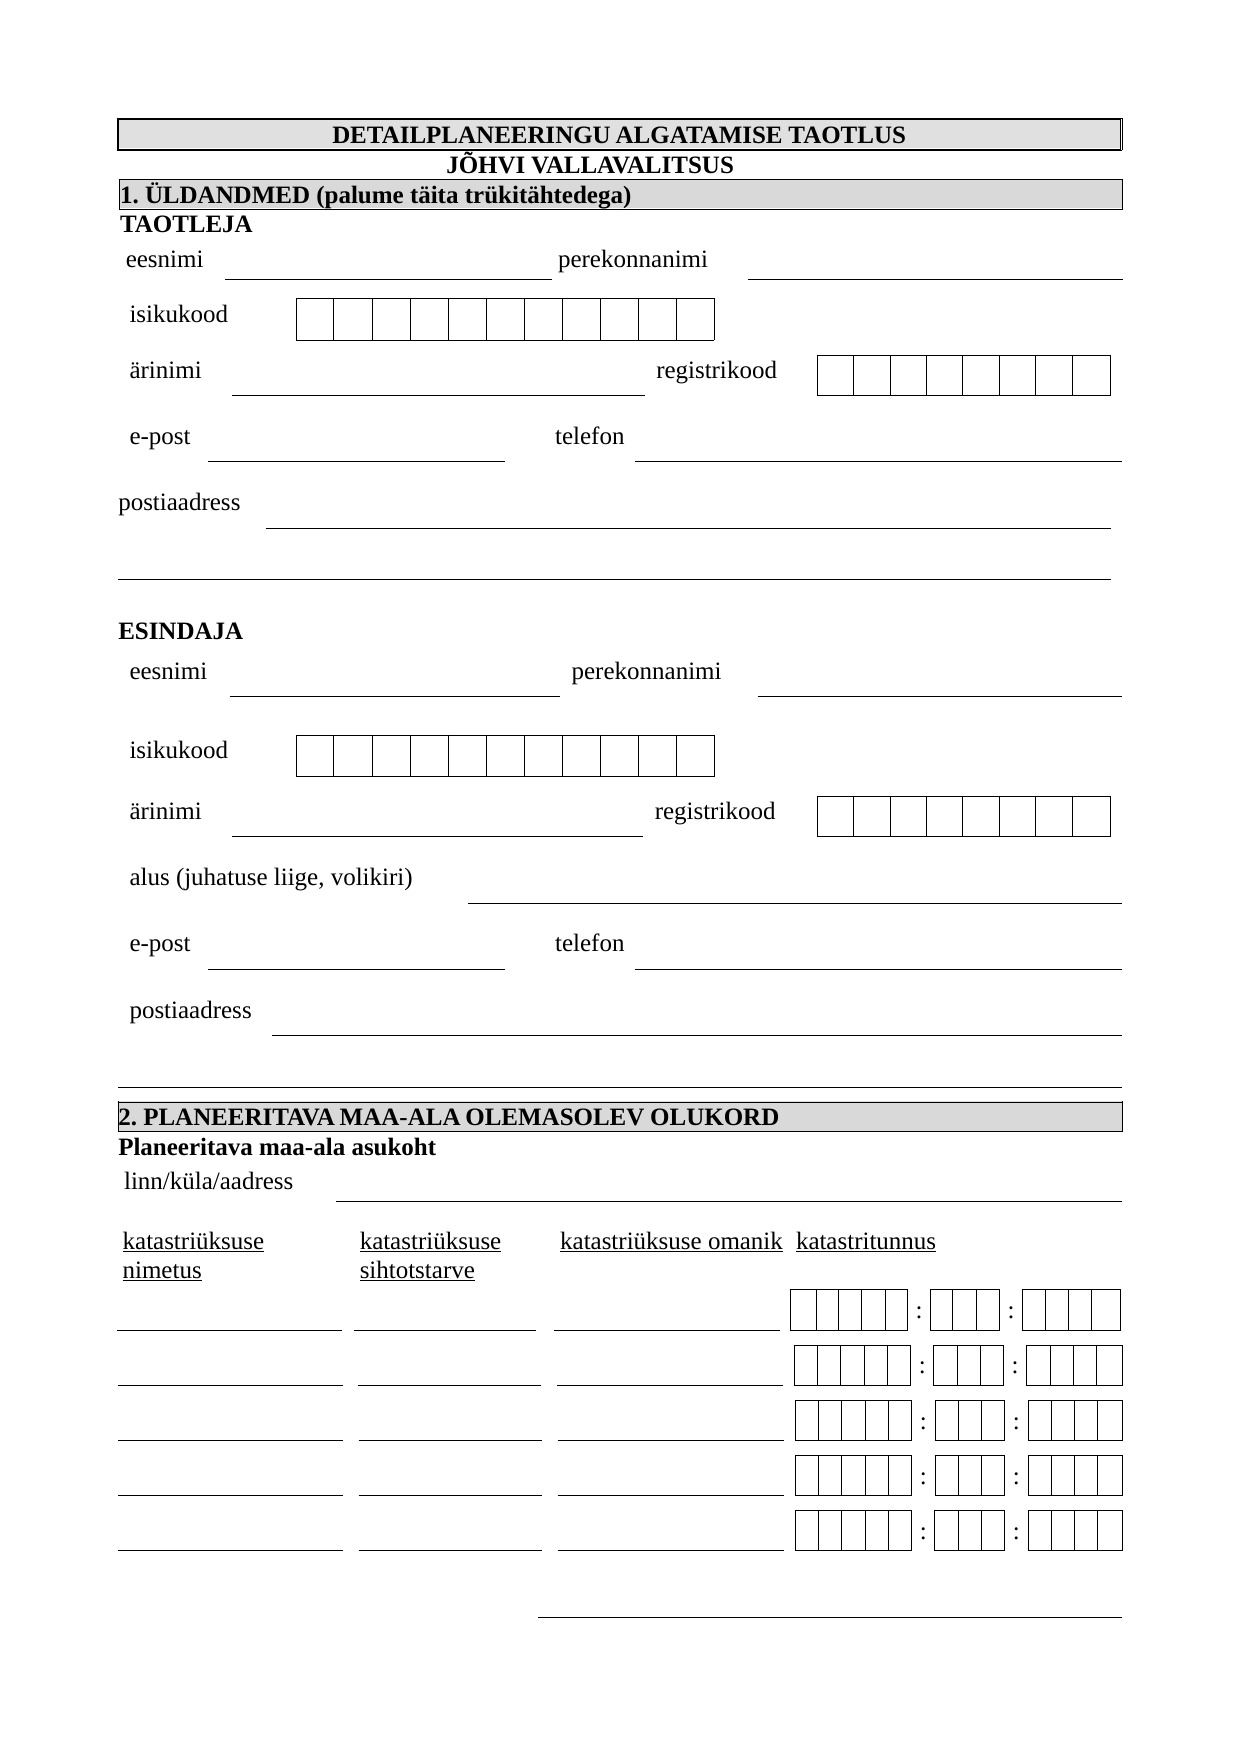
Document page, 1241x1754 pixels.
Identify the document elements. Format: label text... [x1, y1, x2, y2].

table_header [854, 356, 890, 395]
table_header [118, 1455, 343, 1495]
table_header [1075, 1511, 1097, 1550]
table_header [958, 1346, 980, 1385]
table_header alus (juhatuse liige, volikiri) [118, 851, 468, 902]
table_header ESINDAJA [118, 616, 1122, 644]
table_header [1052, 1511, 1074, 1550]
table_cell [1069, 1290, 1091, 1330]
table_header [1098, 1456, 1122, 1495]
table_header [449, 299, 486, 339]
table_cell [1023, 1290, 1045, 1330]
table_header [334, 736, 372, 776]
table_header [1075, 1456, 1097, 1495]
table_cell [862, 1290, 885, 1330]
table_header [563, 299, 600, 339]
table_header [558, 1400, 784, 1440]
table_header [343, 1455, 358, 1495]
table_header [411, 736, 448, 776]
table_header [1073, 797, 1110, 836]
table_header [373, 299, 410, 339]
table_header [959, 1511, 981, 1550]
table_header [927, 356, 962, 395]
table_header [601, 299, 638, 339]
table_header [359, 1455, 542, 1495]
table_header [959, 1401, 981, 1440]
table_cell : [908, 1289, 930, 1330]
table_header katastriüksuse nimetus [117, 1220, 354, 1289]
table_header [1073, 356, 1110, 395]
table_cell [758, 645, 1122, 696]
table_header [1098, 1511, 1122, 1550]
table_header [889, 1456, 911, 1495]
table_cell [536, 1289, 554, 1330]
table_cell [977, 1290, 999, 1330]
table_header [1027, 1346, 1050, 1385]
table_cell [554, 1289, 779, 1330]
table_header [842, 1511, 865, 1550]
table_header [1036, 797, 1072, 836]
table_cell [118, 1035, 1122, 1086]
table_header [819, 1456, 841, 1495]
table_header [1029, 1456, 1051, 1495]
table_header [635, 917, 1122, 968]
table_header [866, 1511, 888, 1550]
table_header [558, 1510, 784, 1550]
table_cell [780, 1289, 790, 1330]
table_header [1052, 1401, 1074, 1440]
table_header [888, 1346, 910, 1385]
table_header [411, 299, 448, 339]
table_header [783, 1345, 794, 1385]
table_header [343, 1510, 358, 1550]
table_header [266, 476, 1111, 527]
table_header [208, 917, 504, 968]
table_header [1051, 1346, 1073, 1385]
table_header [542, 1510, 558, 1550]
table_header [1000, 797, 1035, 836]
table_header [927, 797, 962, 836]
table_header katastritunnus [790, 1220, 1121, 1289]
table_header [818, 797, 853, 836]
table_cell [817, 1290, 838, 1330]
table_header [1029, 1511, 1051, 1550]
table_header [272, 984, 1122, 1035]
table_header [934, 1346, 957, 1385]
table_header [538, 1565, 1122, 1617]
table_header [842, 1456, 865, 1495]
table_cell Planeeritava maa-ala asukoht [118, 1132, 1122, 1160]
table_header [358, 1345, 541, 1385]
table_header : [1005, 1400, 1028, 1440]
table_header [118, 1565, 538, 1617]
table_header [373, 736, 410, 776]
table_header isikukood [118, 735, 296, 776]
table_header : [912, 1455, 935, 1495]
table_cell [117, 1289, 342, 1330]
table_header [1052, 1456, 1074, 1495]
table_header [563, 736, 600, 776]
table_header [1036, 356, 1072, 395]
table_cell [230, 645, 560, 696]
table_header [639, 299, 676, 339]
table_header [935, 1511, 958, 1550]
table_header [232, 796, 643, 836]
table_header [889, 1511, 911, 1550]
table_cell [336, 1160, 1122, 1201]
table_header [959, 1456, 981, 1495]
table_cell linn/küla/aadress [118, 1160, 336, 1201]
table_header [982, 1511, 1004, 1550]
table_header : [911, 1345, 933, 1385]
table_cell perekonnanimi [552, 238, 747, 278]
table_header [359, 1510, 542, 1550]
table_header [981, 1346, 1003, 1385]
table_cell [886, 1290, 907, 1330]
table_header [982, 1456, 1004, 1495]
table_header [677, 299, 714, 339]
table_header [677, 736, 714, 776]
table_header [784, 1510, 795, 1550]
table_header [118, 1400, 343, 1440]
table_header [936, 1456, 958, 1495]
table_header [1098, 1401, 1122, 1440]
table_header : [1005, 1510, 1028, 1550]
table_cell [354, 1289, 536, 1330]
table_header [819, 1511, 841, 1550]
table_header : [912, 1510, 934, 1550]
table_header [1097, 1346, 1122, 1385]
table_header [118, 1345, 342, 1385]
table_header katastriüksuse omanik [554, 1220, 790, 1289]
table_cell TAOTLEJA [120, 210, 1122, 238]
table_header [841, 1346, 864, 1385]
table_header telefon [505, 917, 635, 968]
table_header registrikood [645, 355, 817, 395]
table_header [541, 1345, 557, 1385]
table_header DETAILPLANEERINGU ALGATAMISE TAOTLUS [119, 120, 1120, 148]
table_cell perekonnanimi [560, 645, 757, 696]
table_header [542, 1400, 558, 1440]
table_header [796, 1511, 818, 1550]
table_header [601, 736, 638, 776]
table_header [866, 1401, 888, 1440]
table_header [1000, 356, 1035, 395]
table_header isikukood [118, 298, 296, 339]
table_header [865, 1346, 887, 1385]
table_header e-post [118, 410, 207, 461]
table_header [854, 797, 890, 836]
table_header [796, 1456, 818, 1495]
table_header [449, 736, 486, 776]
table_cell [1046, 1290, 1068, 1330]
table_header [487, 299, 524, 339]
table_header [487, 736, 524, 776]
table_cell eesnimi [118, 645, 229, 696]
table_header [891, 356, 926, 395]
table_header [635, 410, 1122, 461]
table_header telefon [505, 410, 635, 461]
table_header [525, 299, 562, 339]
table_header postiaadress [118, 476, 266, 527]
table_cell : [1000, 1289, 1022, 1330]
table_header [818, 1346, 840, 1385]
table_header [297, 299, 333, 339]
table_header [796, 1401, 818, 1440]
table_cell [839, 1290, 861, 1330]
table_header [818, 356, 853, 395]
table_header : [1005, 1455, 1028, 1495]
table_header ärinimi [118, 796, 232, 836]
table_header [1075, 1401, 1097, 1440]
table_header [842, 1401, 865, 1440]
table_header registrikood [643, 796, 817, 836]
table_header [936, 1401, 958, 1440]
table_header postiaadress [118, 984, 272, 1035]
table_header [795, 1346, 817, 1385]
table_header [639, 736, 676, 776]
table_cell [225, 238, 552, 278]
table_header : [912, 1400, 935, 1440]
table_header [343, 1400, 358, 1440]
table_header [963, 797, 999, 836]
table_header [982, 1401, 1004, 1440]
table_header [557, 1345, 783, 1385]
table_header [359, 1400, 542, 1440]
table_cell [1092, 1290, 1120, 1330]
table_header 2. PLANEERITAVA MAA-ALA OLEMASOLEV OLUKORD [119, 1103, 1122, 1131]
table_header 1. ÜLDANDMED (palume täita trükitähtedega) [120, 180, 1122, 208]
table_cell JÕHVI VALLAVALITSUS [117, 151, 1121, 179]
table_cell [342, 1289, 354, 1330]
table_cell [791, 1290, 816, 1330]
table_cell [748, 238, 1122, 278]
table_cell eesnimi [120, 238, 225, 278]
table_cell [953, 1290, 976, 1330]
table_header [784, 1455, 795, 1495]
table_header [297, 736, 333, 776]
table_header [334, 299, 372, 339]
table_cell [118, 528, 1111, 579]
table_header [558, 1455, 784, 1495]
table_header [963, 356, 999, 395]
table_header e-post [118, 917, 207, 968]
table_header [208, 410, 505, 461]
table_cell [931, 1290, 952, 1330]
table_header [784, 1400, 795, 1440]
table_header ärinimi [118, 355, 232, 395]
table_header : [1004, 1345, 1026, 1385]
table_header [1074, 1346, 1096, 1385]
table_header katastriüksuse sihtotstarve [354, 1220, 554, 1289]
table_header [1029, 1401, 1051, 1440]
table_header [542, 1455, 558, 1495]
table_header [525, 736, 562, 776]
table_header [891, 797, 926, 836]
table_header [866, 1456, 888, 1495]
table_header [232, 355, 645, 395]
table_header [889, 1401, 911, 1440]
table_header [819, 1401, 841, 1440]
table_header [118, 1510, 343, 1550]
table_header [343, 1345, 358, 1385]
table_header [468, 851, 1122, 902]
